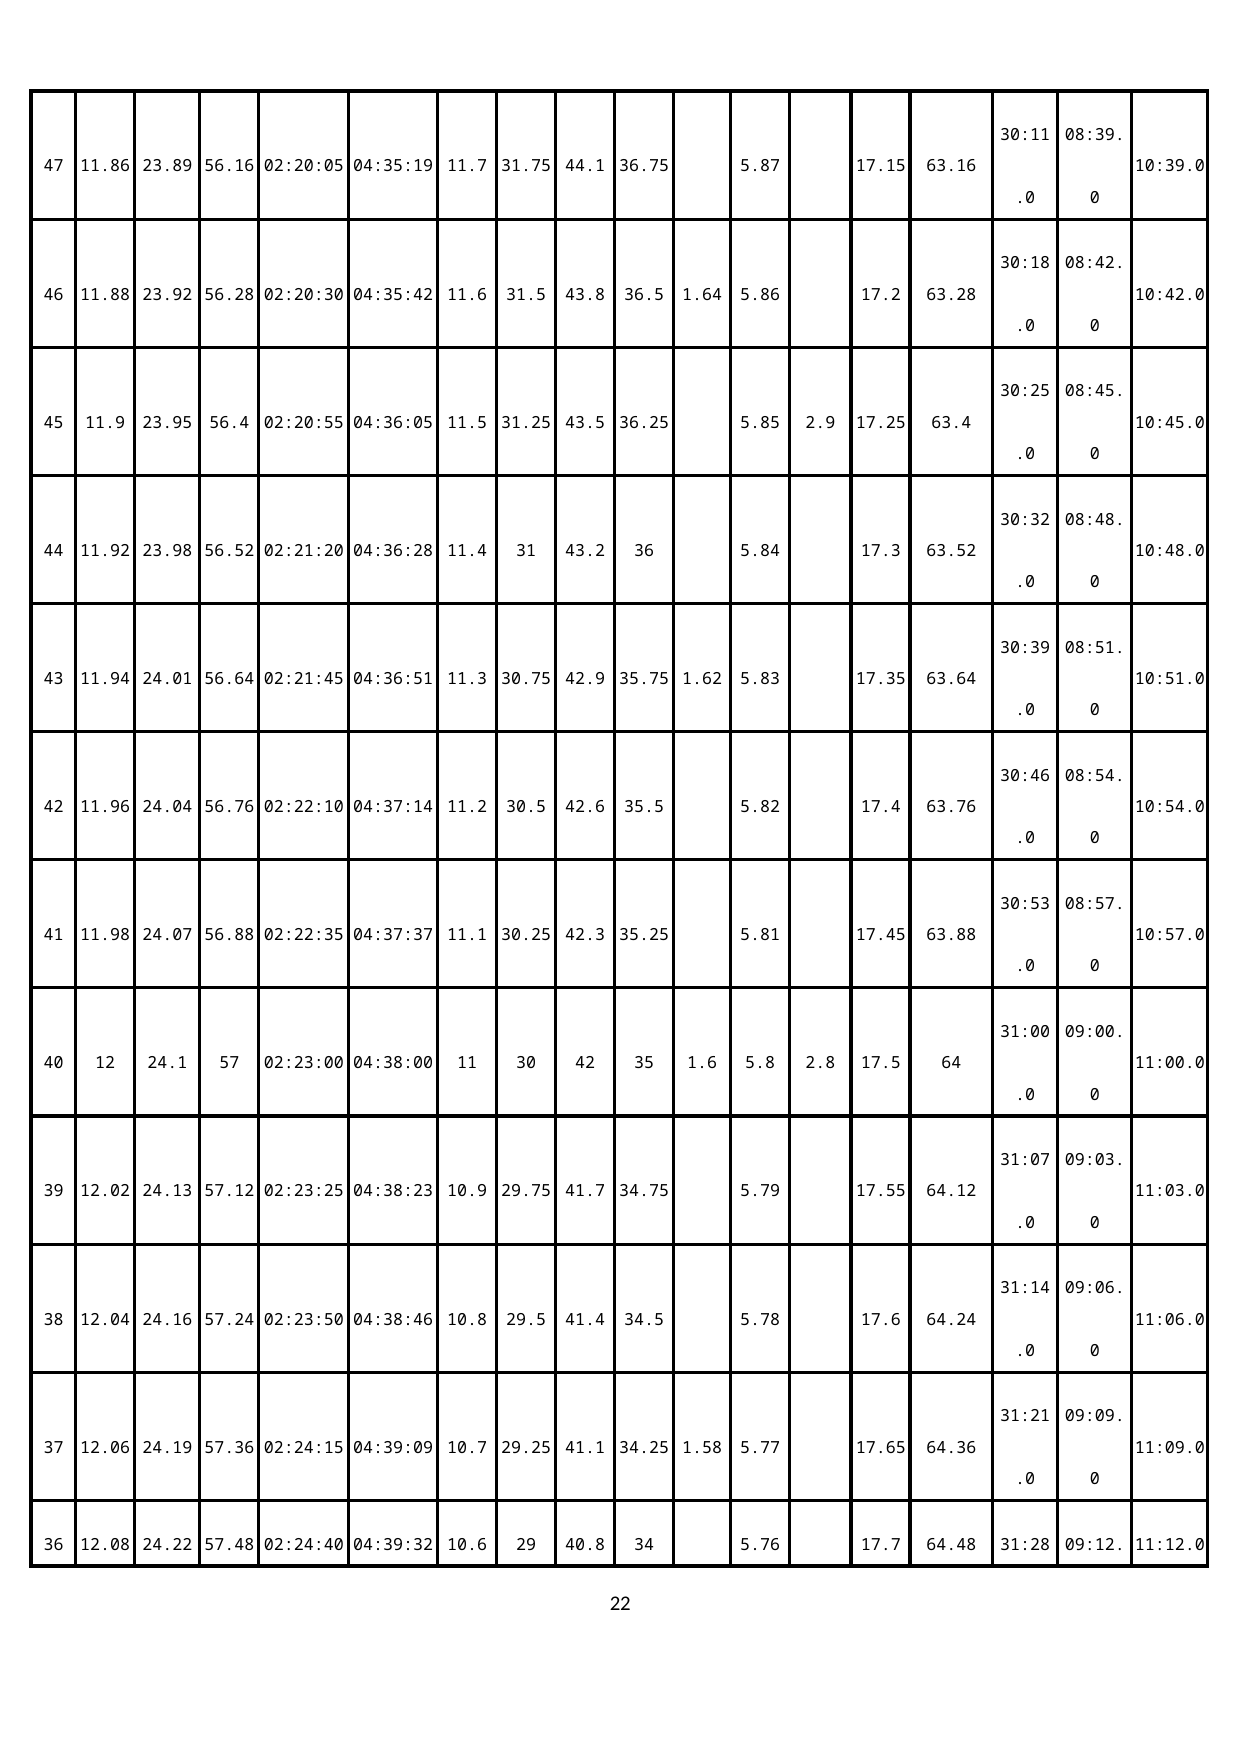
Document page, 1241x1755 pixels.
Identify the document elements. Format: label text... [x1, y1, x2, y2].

table_cell 36.25 [616, 349, 672, 474]
table_cell 08:42.0 [1059, 221, 1130, 346]
table_cell 02:20:30 [260, 221, 347, 346]
table_cell 40.8 [557, 1502, 613, 1564]
table_cell [791, 733, 849, 858]
table_cell 17.4 [853, 733, 908, 858]
table_cell 30:53.0 [994, 861, 1056, 986]
table_cell 43 [33, 605, 74, 730]
table_cell 24.22 [136, 1502, 198, 1564]
table_cell 02:23:25 [260, 1118, 347, 1242]
table_cell [675, 1246, 729, 1371]
table_cell 5.77 [732, 1374, 788, 1499]
table_cell 64 [912, 989, 991, 1114]
table_cell 02:23:50 [260, 1246, 347, 1371]
table_cell 17.15 [853, 93, 908, 217]
table_cell 24.07 [136, 861, 198, 986]
table_cell 57.48 [201, 1502, 257, 1564]
table_cell 43.5 [557, 349, 613, 474]
table_cell 02:20:55 [260, 349, 347, 474]
table_cell 11:03.0 [1133, 1118, 1206, 1242]
table_cell 43.8 [557, 221, 613, 346]
table_cell 10:45.0 [1133, 349, 1206, 474]
table_cell 40 [33, 989, 74, 1114]
table_cell 09:09.0 [1059, 1374, 1130, 1499]
table_cell 56.16 [201, 93, 257, 217]
table_cell 11.4 [439, 477, 495, 602]
table_cell 11.5 [439, 349, 495, 474]
table_cell 41.4 [557, 1246, 613, 1371]
table_cell [791, 477, 849, 602]
table_cell 17.5 [853, 989, 908, 1114]
table_cell 10.6 [439, 1502, 495, 1564]
table_cell 36.75 [616, 93, 672, 217]
table_cell [675, 93, 729, 217]
table_cell 56.88 [201, 861, 257, 986]
table_cell [791, 93, 849, 217]
table_cell 1.64 [675, 221, 729, 346]
table_cell 44.1 [557, 93, 613, 217]
table_cell 34.5 [616, 1246, 672, 1371]
table_cell 02:22:35 [260, 861, 347, 986]
table_cell [675, 733, 729, 858]
table_cell 1.6 [675, 989, 729, 1114]
table_cell 5.79 [732, 1118, 788, 1242]
table_cell 30:11.0 [994, 93, 1056, 217]
table_cell 04:38:23 [350, 1118, 436, 1242]
table_cell 5.78 [732, 1246, 788, 1371]
table_cell 5.76 [732, 1502, 788, 1564]
table_cell 30.25 [498, 861, 554, 986]
table_cell 17.35 [853, 605, 908, 730]
table_cell 35.5 [616, 733, 672, 858]
table_cell 56.52 [201, 477, 257, 602]
table_cell 1.58 [675, 1374, 729, 1499]
table_cell 04:37:14 [350, 733, 436, 858]
table_cell 29.75 [498, 1118, 554, 1242]
table_cell 04:36:05 [350, 349, 436, 474]
table_cell 23.89 [136, 93, 198, 217]
table_cell 04:35:19 [350, 93, 436, 217]
table_cell 11.9 [77, 349, 133, 474]
table_cell 17.3 [853, 477, 908, 602]
table_cell 04:38:46 [350, 1246, 436, 1371]
table_cell 11 [439, 989, 495, 1114]
table_cell 11.96 [77, 733, 133, 858]
table_cell 39 [33, 1118, 74, 1242]
table_cell 44 [33, 477, 74, 602]
table_cell 10:57.0 [1133, 861, 1206, 986]
table_cell 31:00.0 [994, 989, 1056, 1114]
table_cell 64.24 [912, 1246, 991, 1371]
table_cell [675, 861, 729, 986]
table_cell 04:36:51 [350, 605, 436, 730]
table_cell 30:46.0 [994, 733, 1056, 858]
table_cell [791, 1246, 849, 1371]
table_cell 09:06.0 [1059, 1246, 1130, 1371]
table_cell 08:57.0 [1059, 861, 1130, 986]
table_cell [675, 477, 729, 602]
table_cell 09:00.0 [1059, 989, 1130, 1114]
table_cell 42 [33, 733, 74, 858]
table_cell 57 [201, 989, 257, 1114]
table_cell 5.87 [732, 93, 788, 217]
table_cell 42 [557, 989, 613, 1114]
table_cell 5.86 [732, 221, 788, 346]
table_cell 2.9 [791, 349, 849, 474]
table_cell 12.08 [77, 1502, 133, 1564]
table_cell 11.86 [77, 93, 133, 217]
table_cell 47 [33, 93, 74, 217]
table_cell 11.2 [439, 733, 495, 858]
table_cell 30:25.0 [994, 349, 1056, 474]
table_cell 31:21.0 [994, 1374, 1056, 1499]
table_cell 24.04 [136, 733, 198, 858]
table_cell 11.94 [77, 605, 133, 730]
table_cell 10.7 [439, 1374, 495, 1499]
table_cell 56.4 [201, 349, 257, 474]
table_cell 31.25 [498, 349, 554, 474]
table_cell 11.6 [439, 221, 495, 346]
table_cell 12 [77, 989, 133, 1114]
table_cell 42.6 [557, 733, 613, 858]
table_cell 30.5 [498, 733, 554, 858]
table_cell 36 [616, 477, 672, 602]
table_cell 63.76 [912, 733, 991, 858]
table_cell 08:48.0 [1059, 477, 1130, 602]
table_cell 24.16 [136, 1246, 198, 1371]
table_cell 5.81 [732, 861, 788, 986]
table_cell 63.28 [912, 221, 991, 346]
table_cell 10:54.0 [1133, 733, 1206, 858]
table_cell 17.2 [853, 221, 908, 346]
table_cell 02:21:20 [260, 477, 347, 602]
table_cell 09:12. [1059, 1502, 1130, 1564]
table_cell 10:42.0 [1133, 221, 1206, 346]
table_cell 31:28 [994, 1502, 1056, 1564]
table_cell 10:39.0 [1133, 93, 1206, 217]
table_cell 10.9 [439, 1118, 495, 1242]
table_cell 56.76 [201, 733, 257, 858]
table_cell 02:20:05 [260, 93, 347, 217]
table_cell 31.75 [498, 93, 554, 217]
table_cell 24.13 [136, 1118, 198, 1242]
table_cell 38 [33, 1246, 74, 1371]
table_cell 41.7 [557, 1118, 613, 1242]
table_cell [675, 1502, 729, 1564]
table_cell 63.88 [912, 861, 991, 986]
table_cell [791, 1118, 849, 1242]
table_cell 30:18.0 [994, 221, 1056, 346]
table_cell [791, 1374, 849, 1499]
table_cell 42.9 [557, 605, 613, 730]
table_cell 42.3 [557, 861, 613, 986]
table_cell 31 [498, 477, 554, 602]
table_cell 11:06.0 [1133, 1246, 1206, 1371]
table_cell 17.6 [853, 1246, 908, 1371]
table_cell 34.25 [616, 1374, 672, 1499]
table_cell 29 [498, 1502, 554, 1564]
table_cell 24.19 [136, 1374, 198, 1499]
table_cell 35.75 [616, 605, 672, 730]
table_cell 64.48 [912, 1502, 991, 1564]
table_cell 29.25 [498, 1374, 554, 1499]
table_cell 08:39.0 [1059, 93, 1130, 217]
table_cell 11:00.0 [1133, 989, 1206, 1114]
table_cell 2.8 [791, 989, 849, 1114]
table_cell [791, 221, 849, 346]
table_cell 63.16 [912, 93, 991, 217]
table_cell 43.2 [557, 477, 613, 602]
table_cell 35.25 [616, 861, 672, 986]
table_cell 02:23:00 [260, 989, 347, 1114]
table_cell 11.98 [77, 861, 133, 986]
table_cell 64.36 [912, 1374, 991, 1499]
table_cell 23.92 [136, 221, 198, 346]
table_cell 11.92 [77, 477, 133, 602]
table_cell 08:51.0 [1059, 605, 1130, 730]
table_cell 11.1 [439, 861, 495, 986]
table_cell 02:24:40 [260, 1502, 347, 1564]
table_cell 31:07.0 [994, 1118, 1056, 1242]
table_cell 04:39:09 [350, 1374, 436, 1499]
table_cell 5.83 [732, 605, 788, 730]
table_cell 63.52 [912, 477, 991, 602]
table_cell 56.28 [201, 221, 257, 346]
table_cell 24.01 [136, 605, 198, 730]
table_cell 35 [616, 989, 672, 1114]
table_cell 36.5 [616, 221, 672, 346]
table_cell 31:14.0 [994, 1246, 1056, 1371]
table_cell 12.04 [77, 1246, 133, 1371]
table_cell 1.62 [675, 605, 729, 730]
table_cell 04:39:32 [350, 1502, 436, 1564]
table_cell 11:12.0 [1133, 1502, 1206, 1564]
table_cell [791, 1502, 849, 1564]
table_cell 04:37:37 [350, 861, 436, 986]
table_cell 04:36:28 [350, 477, 436, 602]
table_cell 11.7 [439, 93, 495, 217]
table_cell 46 [33, 221, 74, 346]
table_cell 12.02 [77, 1118, 133, 1242]
table_cell 29.5 [498, 1246, 554, 1371]
table_cell 02:22:10 [260, 733, 347, 858]
table_cell 30:39.0 [994, 605, 1056, 730]
table_cell 41.1 [557, 1374, 613, 1499]
table_cell 57.36 [201, 1374, 257, 1499]
table_cell 17.7 [853, 1502, 908, 1564]
table_cell 23.98 [136, 477, 198, 602]
table_cell 11.88 [77, 221, 133, 346]
table_cell [675, 349, 729, 474]
table_cell 41 [33, 861, 74, 986]
table_cell 57.12 [201, 1118, 257, 1242]
table_cell 09:03.0 [1059, 1118, 1130, 1242]
table_cell 02:24:15 [260, 1374, 347, 1499]
table_cell 5.84 [732, 477, 788, 602]
table_cell 10.8 [439, 1246, 495, 1371]
table_cell 31.5 [498, 221, 554, 346]
table_cell 10:51.0 [1133, 605, 1206, 730]
table_cell 30:32.0 [994, 477, 1056, 602]
table_cell 23.95 [136, 349, 198, 474]
table_cell 24.1 [136, 989, 198, 1114]
table_cell 17.55 [853, 1118, 908, 1242]
table_cell 45 [33, 349, 74, 474]
table_cell 34 [616, 1502, 672, 1564]
table_cell [675, 1118, 729, 1242]
table_cell 37 [33, 1374, 74, 1499]
table_cell 64.12 [912, 1118, 991, 1242]
table_cell 08:45.0 [1059, 349, 1130, 474]
table_cell 17.25 [853, 349, 908, 474]
table_cell 12.06 [77, 1374, 133, 1499]
table_cell 17.65 [853, 1374, 908, 1499]
table_cell 56.64 [201, 605, 257, 730]
table_cell 04:38:00 [350, 989, 436, 1114]
table_cell 10:48.0 [1133, 477, 1206, 602]
table_cell 5.85 [732, 349, 788, 474]
table_cell 08:54.0 [1059, 733, 1130, 858]
table_cell 34.75 [616, 1118, 672, 1242]
table_cell [791, 605, 849, 730]
table_cell 63.64 [912, 605, 991, 730]
table_cell 5.8 [732, 989, 788, 1114]
table_cell 36 [33, 1502, 74, 1564]
table_cell 30 [498, 989, 554, 1114]
table_cell 11:09.0 [1133, 1374, 1206, 1499]
table_cell 02:21:45 [260, 605, 347, 730]
table_cell 17.45 [853, 861, 908, 986]
table_cell 5.82 [732, 733, 788, 858]
table_cell 11.3 [439, 605, 495, 730]
table_cell 57.24 [201, 1246, 257, 1371]
table_cell 04:35:42 [350, 221, 436, 346]
table_cell 30.75 [498, 605, 554, 730]
table_cell 63.4 [912, 349, 991, 474]
table_cell [791, 861, 849, 986]
